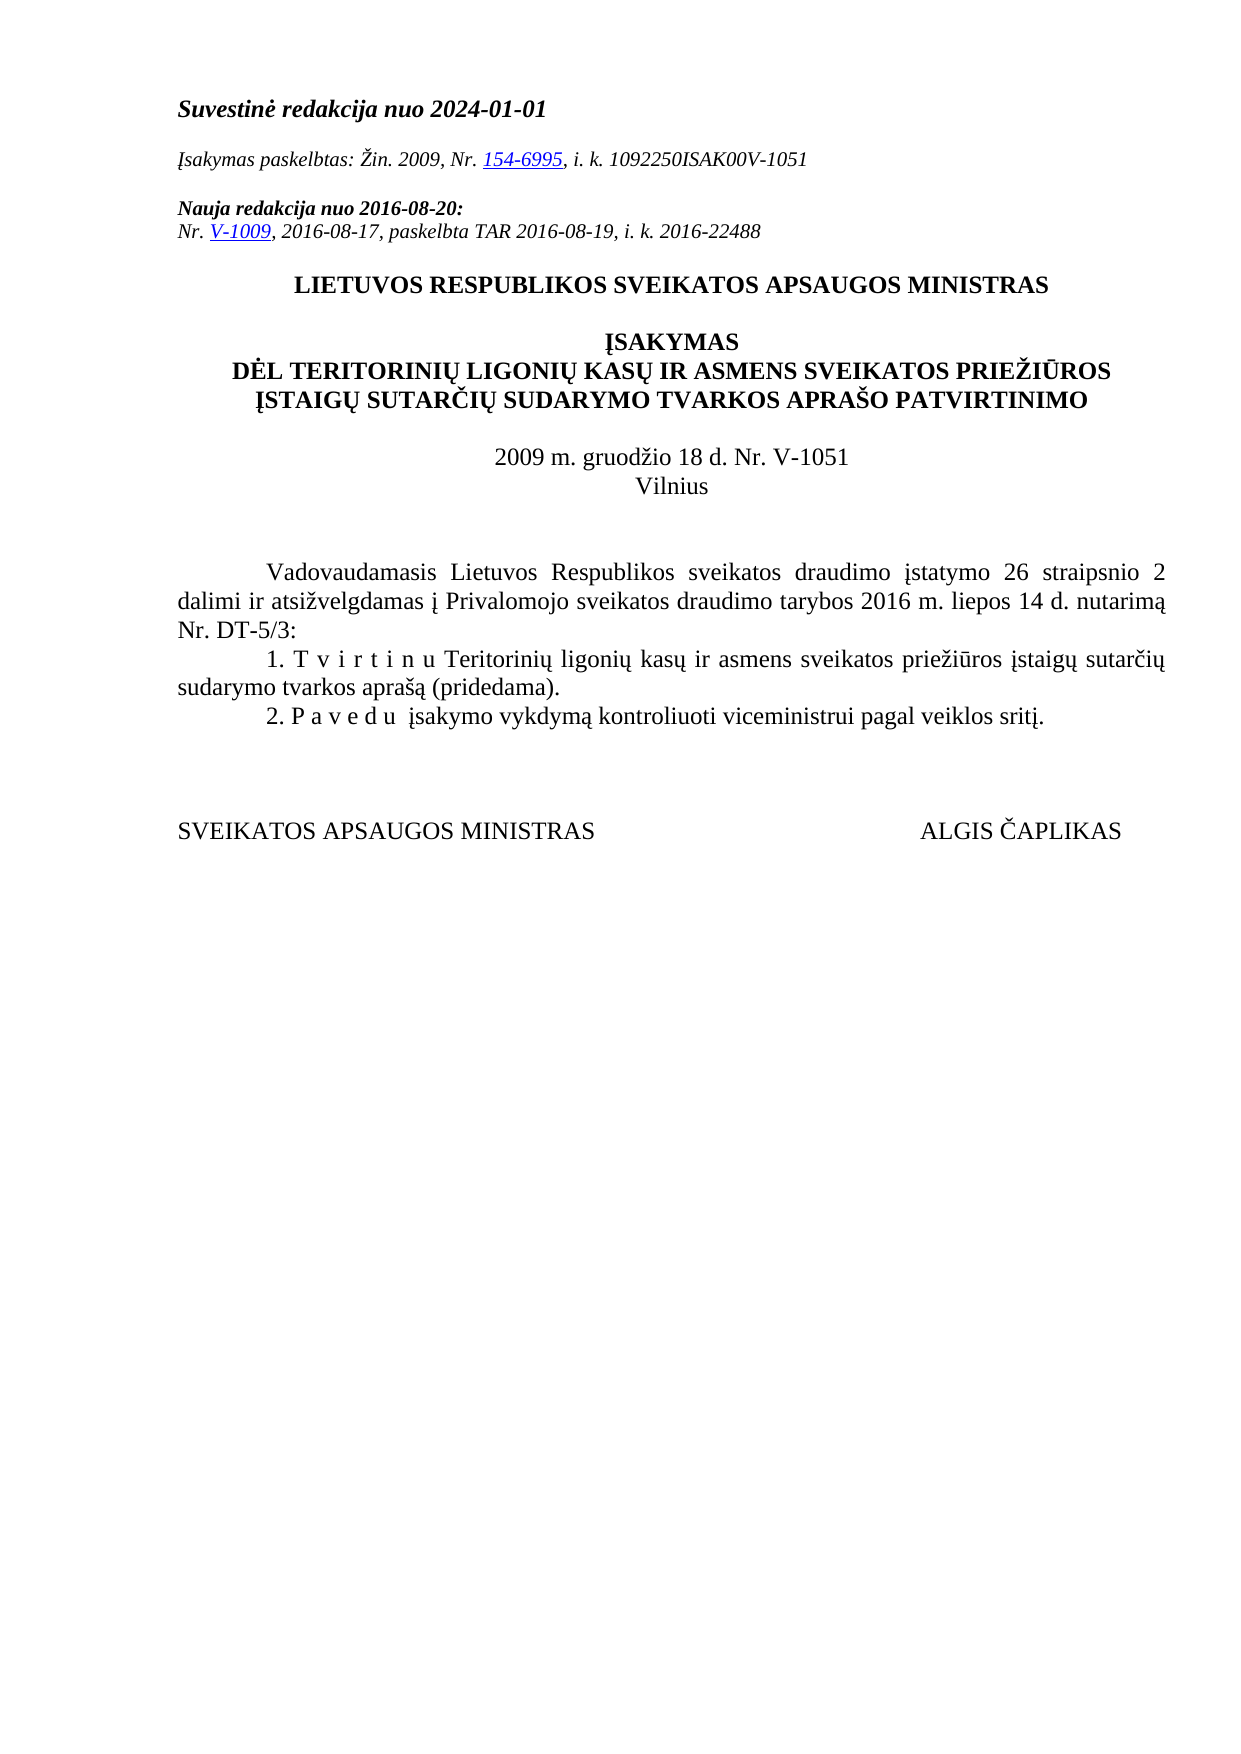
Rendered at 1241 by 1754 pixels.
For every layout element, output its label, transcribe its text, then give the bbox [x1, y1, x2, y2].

text SVEIKATOS APSAUGOS MINISTRAS ALGIS ČAPLIKAS [177, 816, 1166, 845]
text Vadovaudamasis Lietuvos Respublikos sveikatos draudimo įstatymo 26 straipsnio 2 dalimi ir atsižvelgdamas į Privalomojo sveikatos draudimo tarybos 2016 m. liepos 14 d. nutarimą Nr. DT-5/3: [177, 557, 1166, 644]
text 1. T v i r t i n u Teritorinių ligonių kasų ir asmens sveikatos priežiūros įstaigų sutarčių sudarymo tvarkos aprašą (pridedama). [177, 644, 1166, 701]
text LIETUVOS RESPUBLIKOS SVEIKATOS APSAUGOS MINISTRAS [177, 270, 1166, 299]
text Nr. V-1009, 2016-08-17, paskelbta TAR 2016-08-19, i. k. 2016-22488 [177, 219, 1166, 243]
text Nauja redakcija nuo 2016-08-20: [177, 195, 1166, 219]
text 2. P a v e d u įsakymo vykdymą kontroliuoti viceministrui pagal veiklos sritį. [177, 701, 1166, 730]
text Įsakymas paskelbtas: Žin. 2009, Nr. 154-6995, i. k. 1092250ISAK00V-1051 [177, 147, 1166, 171]
text Vilnius [177, 471, 1166, 500]
text DĖL TERITORINIŲ LIGONIŲ KASŲ IR ASMENS SVEIKATOS PRIEŽIŪROS ĮSTAIGŲ SUTARČIŲ SUDARYMO TVARKOS APRAŠO PATVIRTINIMO [177, 356, 1166, 414]
text 2009 m. gruodžio 18 d. Nr. V-1051 [177, 442, 1166, 471]
text ĮSAKYMAS [177, 327, 1166, 356]
text Suvestinė redakcija nuo 2024-01-01 [177, 94, 1166, 123]
